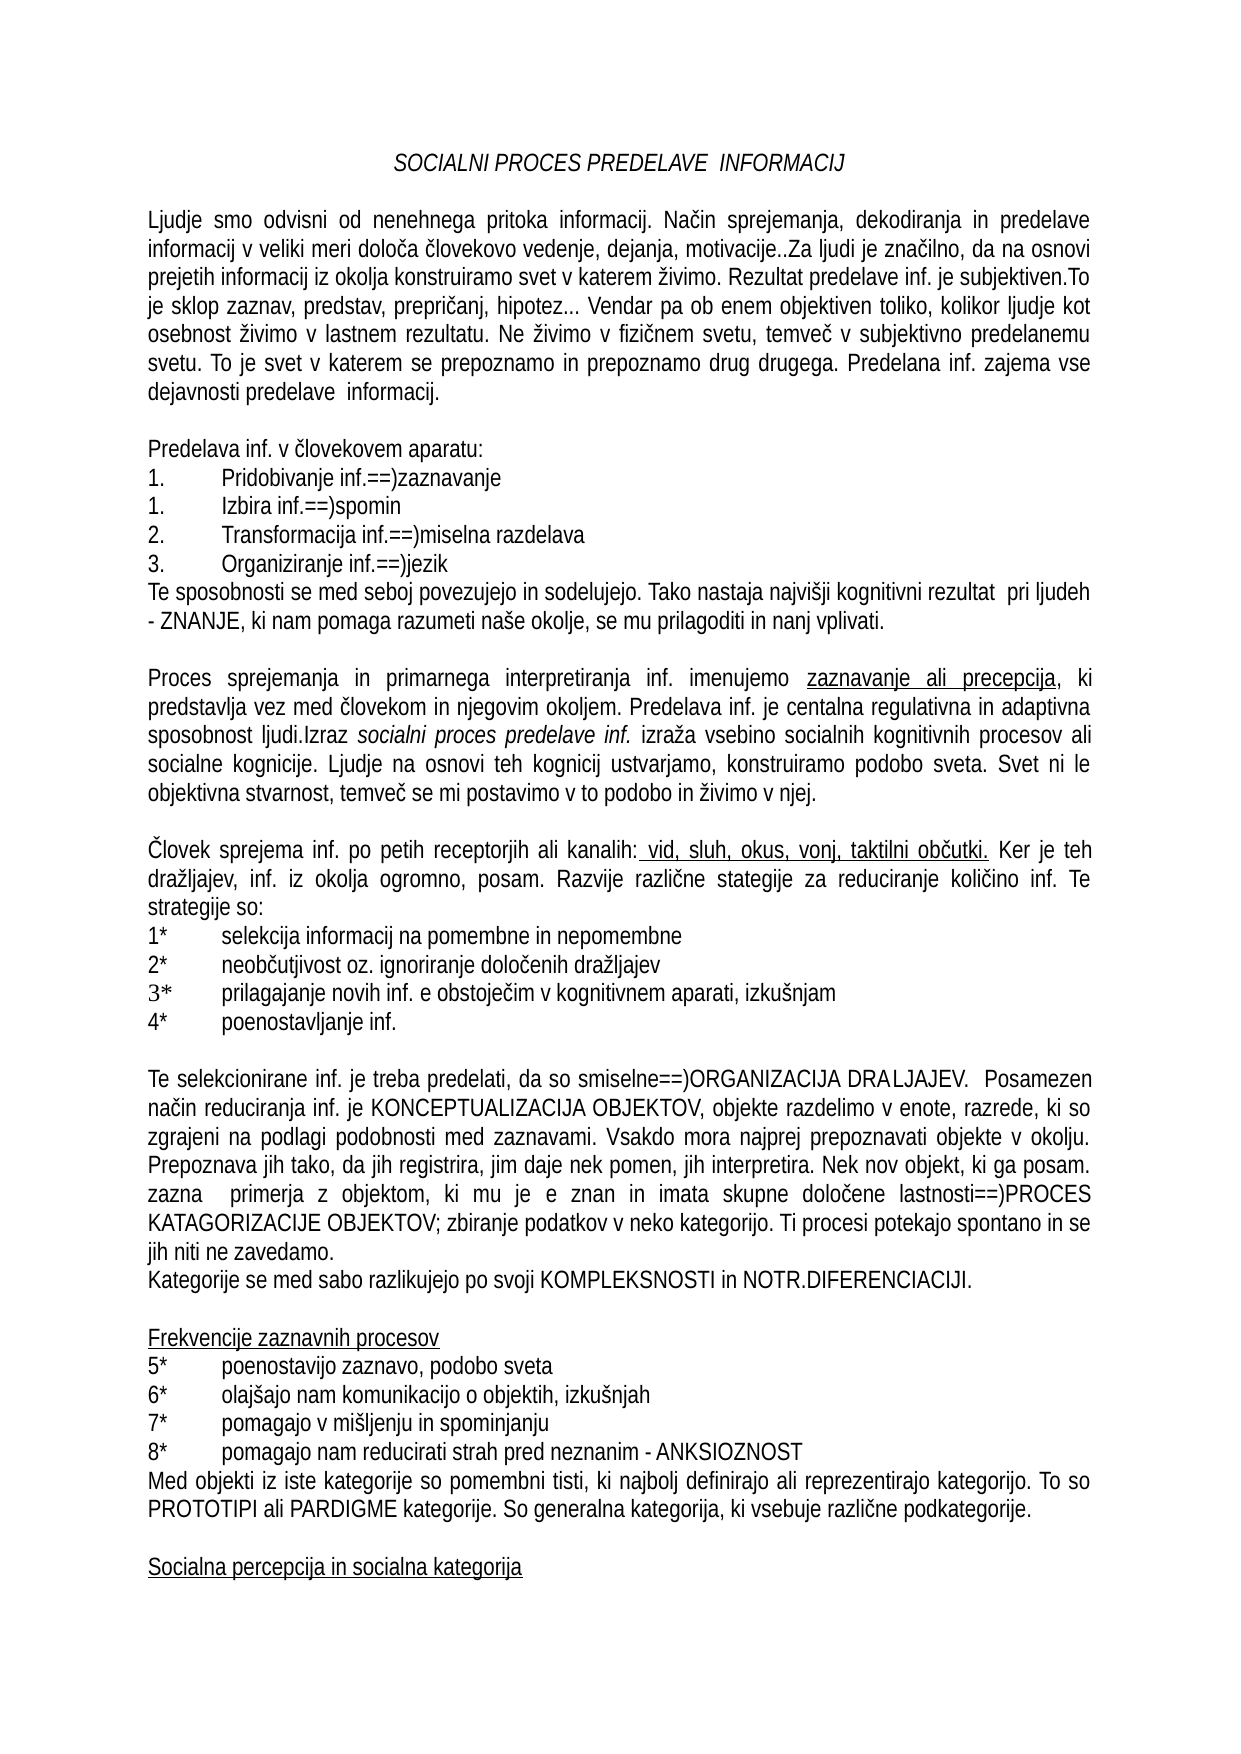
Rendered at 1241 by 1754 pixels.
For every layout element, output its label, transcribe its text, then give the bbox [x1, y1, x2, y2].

text Ljudje smo odvisni od nenehnega pritoka informacij. Način sprejemanja, dekodiranja in predelave informacij v veliki meri določa človekovo vedenje, dejanja, motivacije..Za ljudi je značilno, da na osnovi prejetih informacij iz okolja konstruiramo svet v katerem živimo. Rezultat predelave inf. je subjektiven.To je sklop zaznav, predstav, prepričanj, hipotez... Vendar pa ob enem objektiven toliko, kolikor ljudje kot osebnost živimo v lastnem rezultatu. Ne živimo v fizičnem svetu, temveč v subjektivno predelanemu svetu. To je svet v katerem se prepoznamo in prepoznamo drug drugega. Predelana inf. zajema vse dejavnosti predelave informacij. [148, 205, 1093, 405]
list olajšajo nam komunikacijo o objektih, izkušnjah [148, 1380, 1093, 1408]
list Pridobivanje inf.==)zaznavanje [148, 463, 1093, 491]
text Človek sprejema inf. po petih receptorjih ali kanalih: vid, sluh, okus, vonj, taktilni občutki. Ker je teh dražljajev, inf. iz okolja ogromno, posam. Razvije različne stategije za reduciranje količino inf. Te strategije so: [148, 835, 1093, 921]
list Transformacija inf.==)miselna razdelava [148, 520, 1093, 549]
text Predelava inf. v človekovem aparatu: [148, 434, 1093, 463]
list poenostavijo zaznavo, podobo sveta [148, 1351, 1093, 1380]
text SOCIALNI PROCES PREDELAVE INFORMACIJ [148, 148, 1093, 176]
list poenostavljanje inf. [148, 1007, 1093, 1036]
text Frekvencije zaznavnih procesov [148, 1322, 1093, 1351]
list selekcija informacij na pomembne in nepomembne [148, 921, 1093, 950]
text Te selekcionirane inf. je treba predelati, da so smiselne==)ORGANIZACIJA DRALJAJEV. Posamezen način reduciranja inf. je KONCEPTUALIZACIJA OBJEKTOV, objekte razdelimo v enote, razrede, ki so zgrajeni na podlagi podobnosti med zaznavami. Vsakdo mora najprej prepoznavati objekte v okolju. Prepoznava jih tako, da jih registrira, jim daje nek pomen, jih interpretira. Nek nov objekt, ki ga posam. zazna primerja z objektom, ki mu je e znan in imata skupne določene lastnosti==)PROCES KATAGORIZACIJE OBJEKTOV; zbiranje podatkov v neko kategorijo. Ti procesi potekajo spontano in se jih niti ne zavedamo. [148, 1064, 1093, 1265]
list pomagajo v mišljenju in spominjanju [148, 1408, 1093, 1437]
text Socialna percepcija in socialna kategorija [148, 1552, 1093, 1580]
text Te sposobnosti se med seboj povezujejo in sodelujejo. Tako nastaja najvišji kognitivni rezultat pri ljudeh - ZNANJE, ki nam pomaga razumeti naše okolje, se mu prilagoditi in nanj vplivati. [148, 577, 1093, 634]
list pomagajo nam reducirati strah pred neznanim - ANKSIOZNOST [148, 1437, 1093, 1466]
list neobčutjivost oz. ignoriranje določenih dražljajev [148, 950, 1093, 978]
text Proces sprejemanja in primarnega interpretiranja inf. imenujemo zaznavanje ali precepcija, ki predstavlja vez med človekom in njegovim okoljem. Predelava inf. je centalna regulativna in adaptivna sposobnost ljudi.Izraz socialni proces predelave inf. izraža vsebino socialnih kognitivnih procesov ali socialne kognicije. Ljudje na osnovi teh kognicij ustvarjamo, konstruiramo podobo sveta. Svet ni le objektivna stvarnost, temveč se mi postavimo v to podobo in živimo v njej. [148, 663, 1093, 806]
text Kategorije se med sabo razlikujejo po svoji KOMPLEKSNOSTI in NOTR.DIFERENCIACIJI. [148, 1265, 1093, 1294]
text Med objekti iz iste kategorije so pomembni tisti, ki najbolj definirajo ali reprezentirajo kategorijo. To so PROTOTIPI ali PARDIGME kategorije. So generalna kategorija, ki vsebuje različne podkategorije. [148, 1466, 1093, 1523]
list Organiziranje inf.==)jezik [148, 549, 1093, 577]
list prilagajanje novih inf. e obstoječim v kognitivnem aparati, izkušnjam [148, 978, 1093, 1007]
list Izbira inf.==)spomin [148, 491, 1093, 520]
